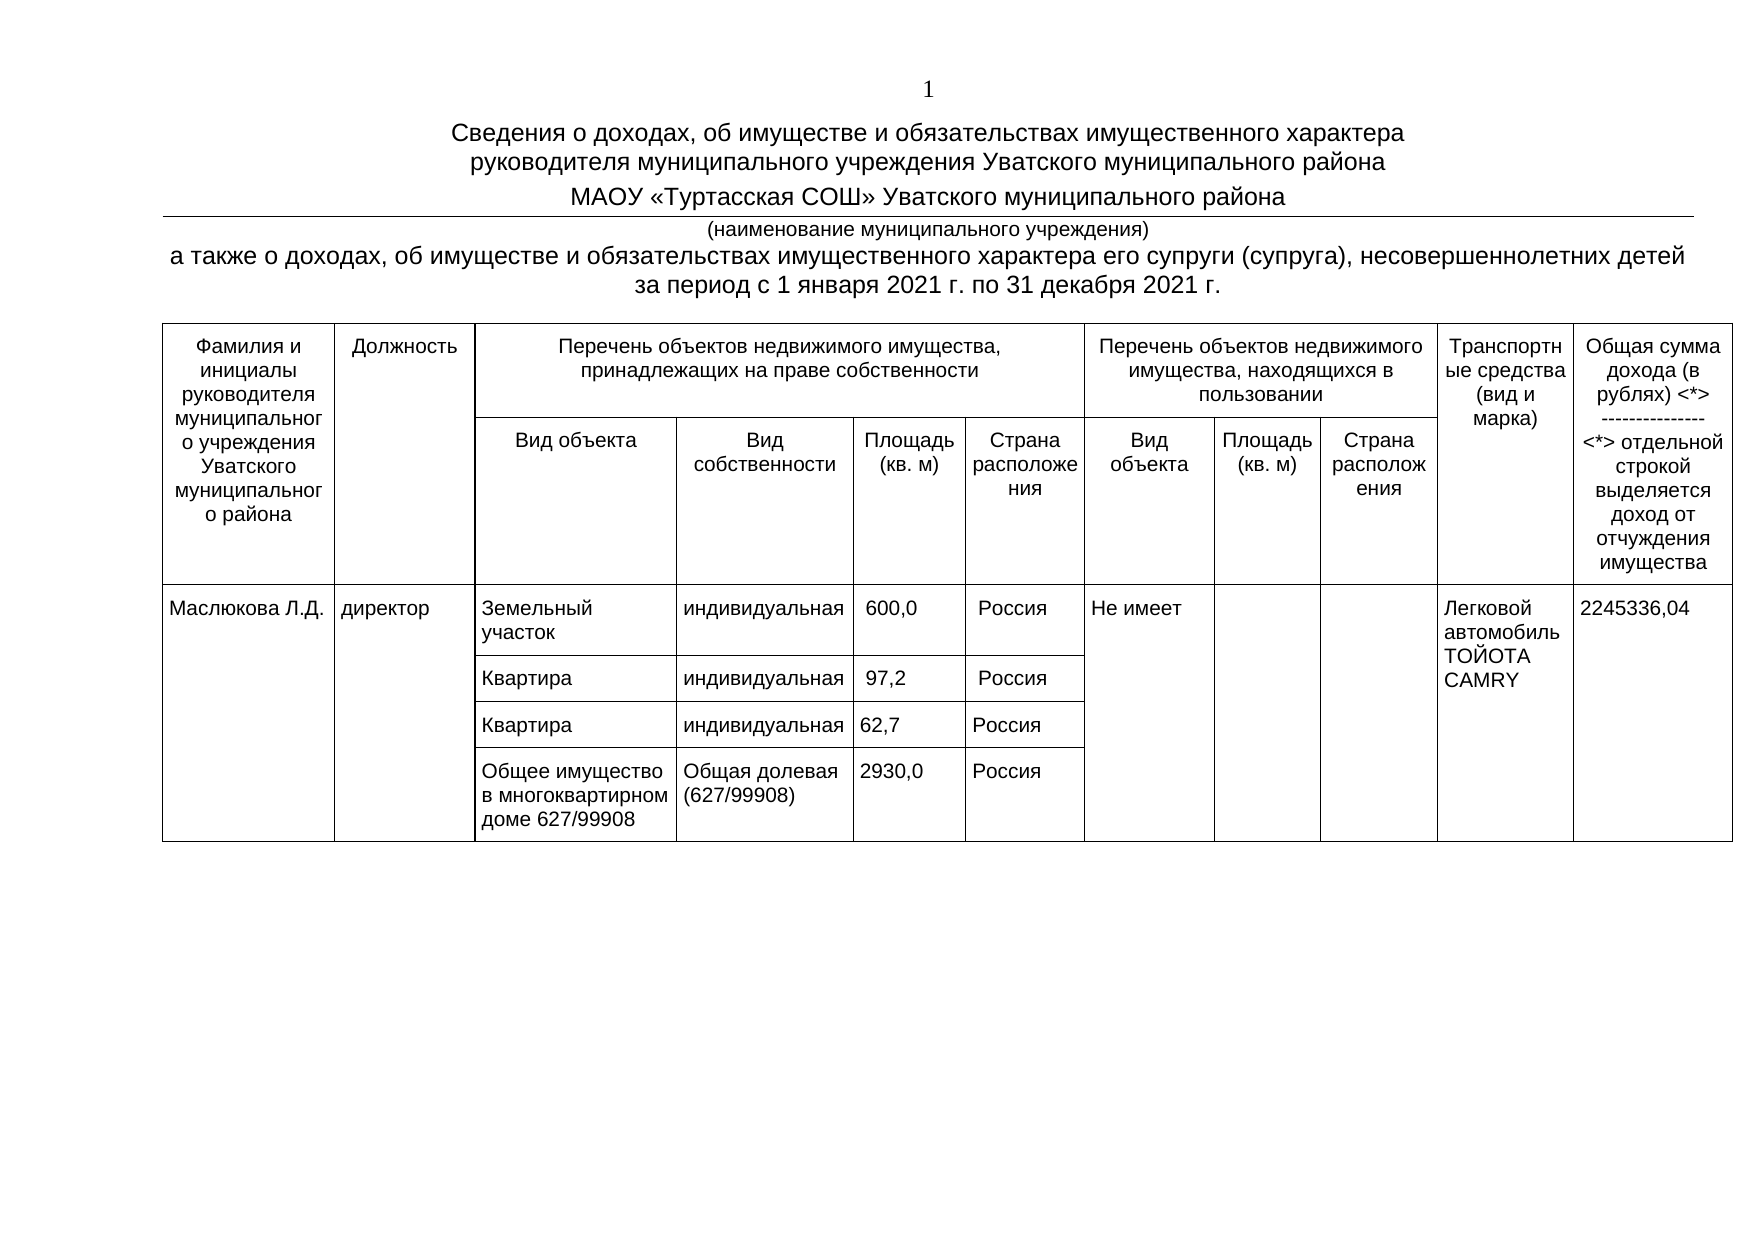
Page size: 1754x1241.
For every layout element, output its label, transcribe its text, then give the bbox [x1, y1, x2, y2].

text за период с 1 января 2021 г. по 31 декабря 2021 г. [162, 270, 1694, 298]
table_cell индивидуальная [677, 585, 853, 654]
table_cell Не имеет [1085, 585, 1214, 841]
table_cell Россия [966, 748, 1084, 841]
table_cell индивидуальная [677, 656, 853, 701]
table_header Общая сумма дохода (в рублях) <*> --------------- <*> отдельной строкой выделяется доход от отчуждения имущества [1574, 324, 1732, 584]
table_cell 62,7 [854, 702, 965, 747]
table_cell 2930,0 [854, 748, 965, 841]
table_cell Вид объекта [476, 418, 676, 584]
table_cell Квартира [476, 702, 676, 747]
table_header Фамилия и инициалы руководителя муниципального учреждения Уватского муниципального района [163, 324, 334, 584]
text Сведения о доходах, об имуществе и обязательствах имущественного характера [162, 118, 1694, 147]
table_header Должность [335, 324, 474, 584]
table_cell Страна расположения [966, 418, 1084, 584]
table_header Перечень объектов недвижимого имущества, находящихся в пользовании [1085, 324, 1437, 417]
table_cell [1215, 585, 1320, 841]
table_header Перечень объектов недвижимого имущества, принадлежащих на праве собственности [476, 324, 1084, 417]
table_cell Квартира [476, 656, 676, 701]
table_cell 97,2 [854, 656, 965, 701]
table_cell Земельный участок [476, 585, 676, 654]
table_cell Общая долевая (627/99908) [677, 748, 853, 841]
table_cell индивидуальная [677, 702, 853, 747]
table_cell Легковой автомобиль ТОЙОТА CAMRY [1438, 585, 1573, 841]
text (наименование муниципального учреждения) [162, 217, 1694, 241]
table_cell 2245336,04 [1574, 585, 1732, 841]
table_cell Россия [966, 656, 1084, 701]
text руководителя муниципального учреждения Уватского муниципального района [162, 147, 1694, 176]
text а также о доходах, об имуществе и обязательствах имущественного характера его супруги (супруга), несовершеннолетних детей [162, 241, 1694, 270]
table_cell Площадь (кв. м) [1215, 418, 1320, 584]
table_cell директор [335, 585, 474, 841]
table_cell Россия [966, 702, 1084, 747]
table_cell Общее имущество в многоквартирном доме 627/99908 [476, 748, 676, 841]
table_cell Россия [966, 585, 1084, 654]
table_cell Вид объекта [1085, 418, 1214, 584]
table_cell [1321, 585, 1437, 841]
table_cell Страна расположения [1321, 418, 1437, 584]
table_cell Площадь (кв. м) [854, 418, 965, 584]
table_header МАОУ «Туртасская СОШ» Уватского муниципального района [163, 176, 1694, 216]
table_cell 600,0 [854, 585, 965, 654]
table_cell Вид собственности [677, 418, 853, 584]
table_cell Маслюкова Л.Д. [163, 585, 334, 841]
table_header Транспортные средства (вид и марка) [1438, 324, 1573, 584]
